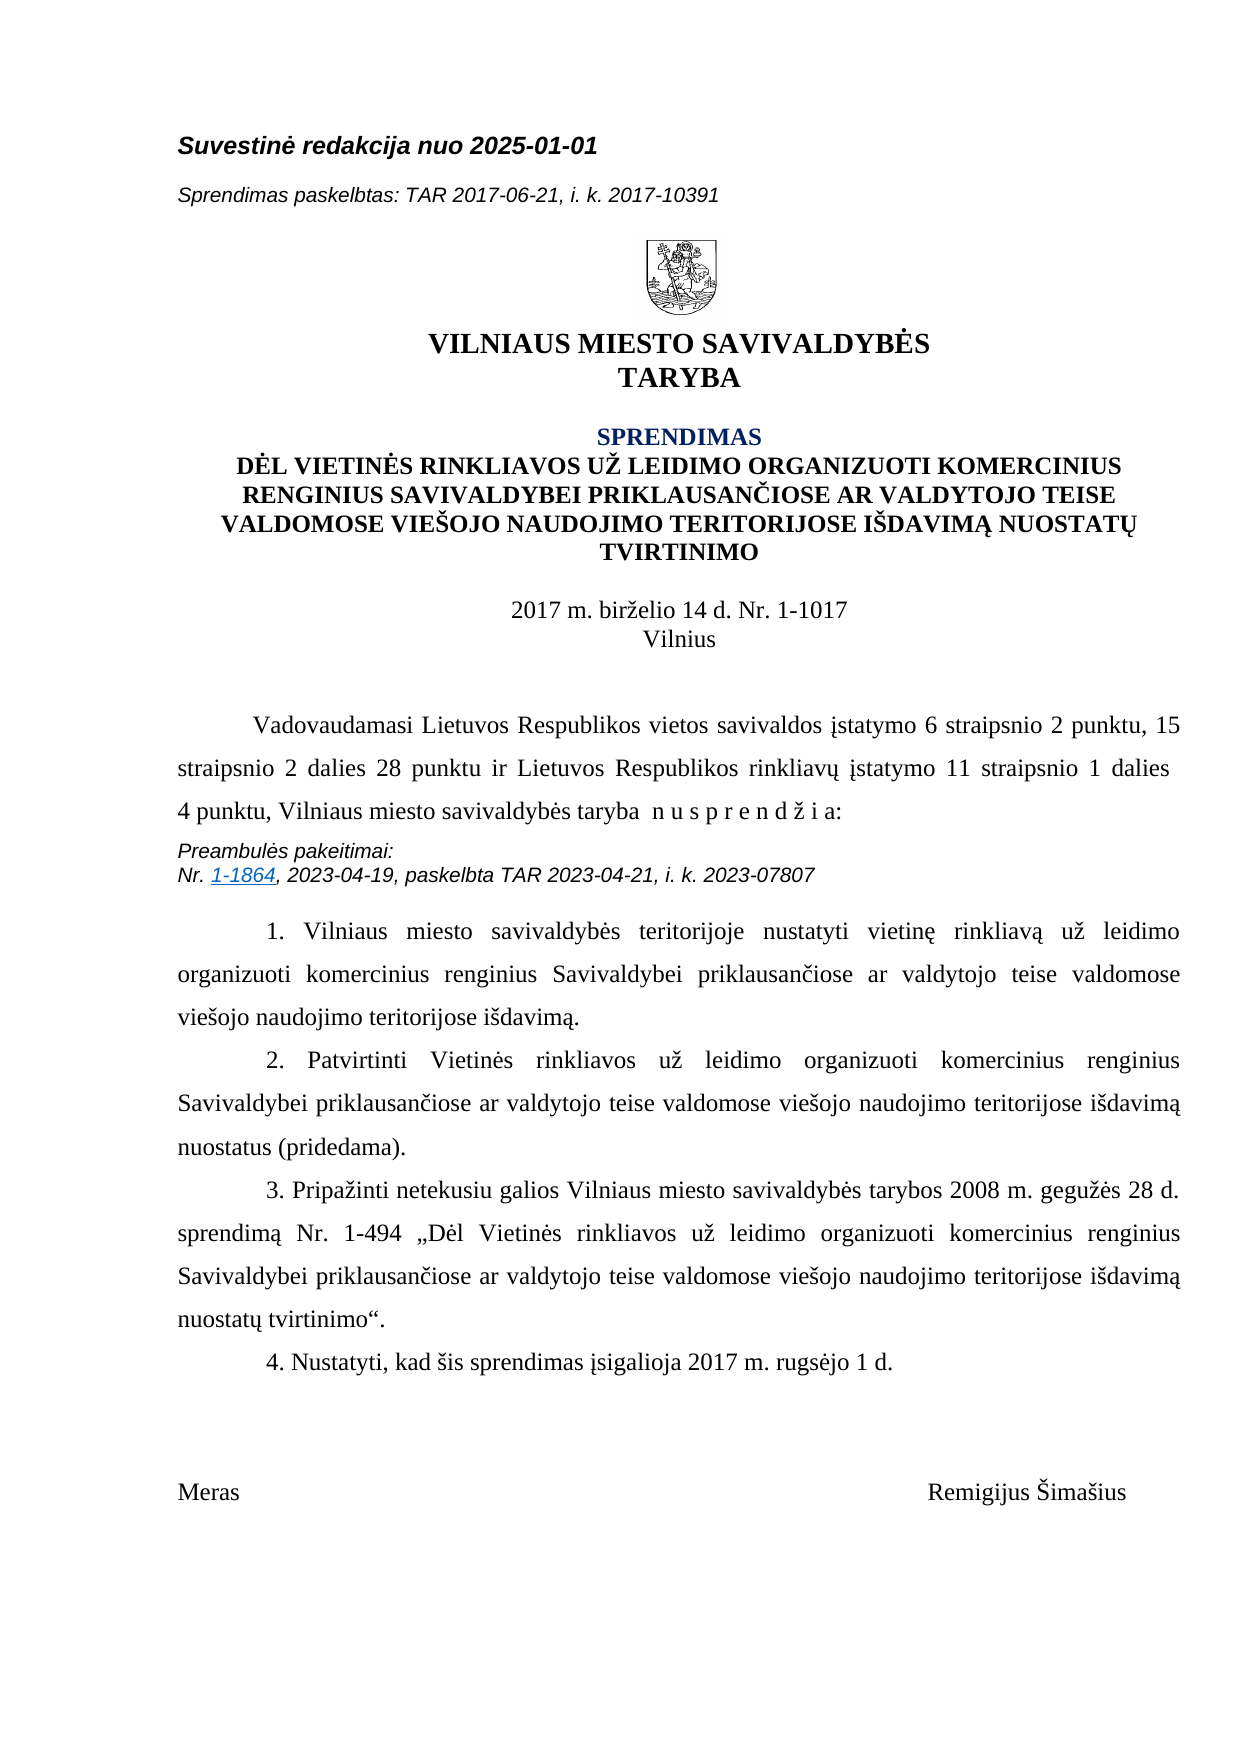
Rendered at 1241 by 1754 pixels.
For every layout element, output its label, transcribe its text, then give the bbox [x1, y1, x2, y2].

text 2. Patvirtinti Vietinės rinkliavos už leidimo organizuoti komercinius renginius Savivaldybei priklausančiose ar valdytojo teise valdomose viešojo naudojimo teritorijose išdavimą nuostatus (pridedama). [177, 1045, 1181, 1160]
text 2017 m. birželio 14 d. Nr. 1-1017 [177, 595, 1181, 624]
text 4. Nustatyti, kad šis sprendimas įsigalioja 2017 m. rugsėjo 1 d. [177, 1347, 1181, 1376]
text Vilnius [177, 624, 1181, 652]
text Meras Remigijus Šimašius [177, 1477, 1181, 1505]
text TARYBA [177, 360, 1181, 394]
text VILNIAUS MIESTO SAVIVALDYBĖS [177, 327, 1181, 360]
text Preambulės pakeitimai: [177, 839, 1181, 863]
text 1. Vilniaus miesto savivaldybės teritorijoje nustatyti vietinę rinkliavą už leidimo organizuoti komercinius renginius Savivaldybei priklausančiose ar valdytojo teise valdomose viešojo naudojimo teritorijose išdavimą. [177, 916, 1181, 1031]
text Vadovaudamasi Lietuvos Respublikos vietos savivaldos įstatymo 6 straipsnio 2 punktu, 15 straipsnio 2 dalies 28 punktu ir Lietuvos Respublikos rinkliavų įstatymo 11 straipsnio 1 dalies 4 punktu, Vilniaus miesto savivaldybės taryba n u s p r e n d ž i a: [177, 710, 1181, 825]
text SPRENDIMAS [177, 422, 1181, 451]
text DĖL VIETINĖS RINKLIAVOS UŽ LEIDIMO ORGANIZUOTI KOMERCINIUS RENGINIUS SAVIVALDYBEI PRIKLAUSANČIOSE AR VALDYTOJO TEISE VALDOMOSE VIEŠOJO NAUDOJIMO TERITORIJOSE IŠDAVIMĄ NUOSTATŲ TVIRTINIMO [177, 451, 1181, 566]
text 3. Pripažinti netekusiu galios Vilniaus miesto savivaldybės tarybos 2008 m. gegužės 28 d. sprendimą Nr. 1-494 „Dėl Vietinės rinkliavos už leidimo organizuoti komercinius renginius Savivaldybei priklausančiose ar valdytojo teise valdomose viešojo naudojimo teritorijose išdavimą nuostatų tvirtinimo“. [177, 1175, 1181, 1333]
text Sprendimas paskelbtas: TAR 2017-06-21, i. k. 2017-10391 [177, 183, 1181, 207]
text Suvestinė redakcija nuo 2025-01-01 [177, 131, 1181, 159]
text Nr. 1-1864, 2023-04-19, paskelbta TAR 2023-04-21, i. k. 2023-07807 [177, 863, 1181, 887]
